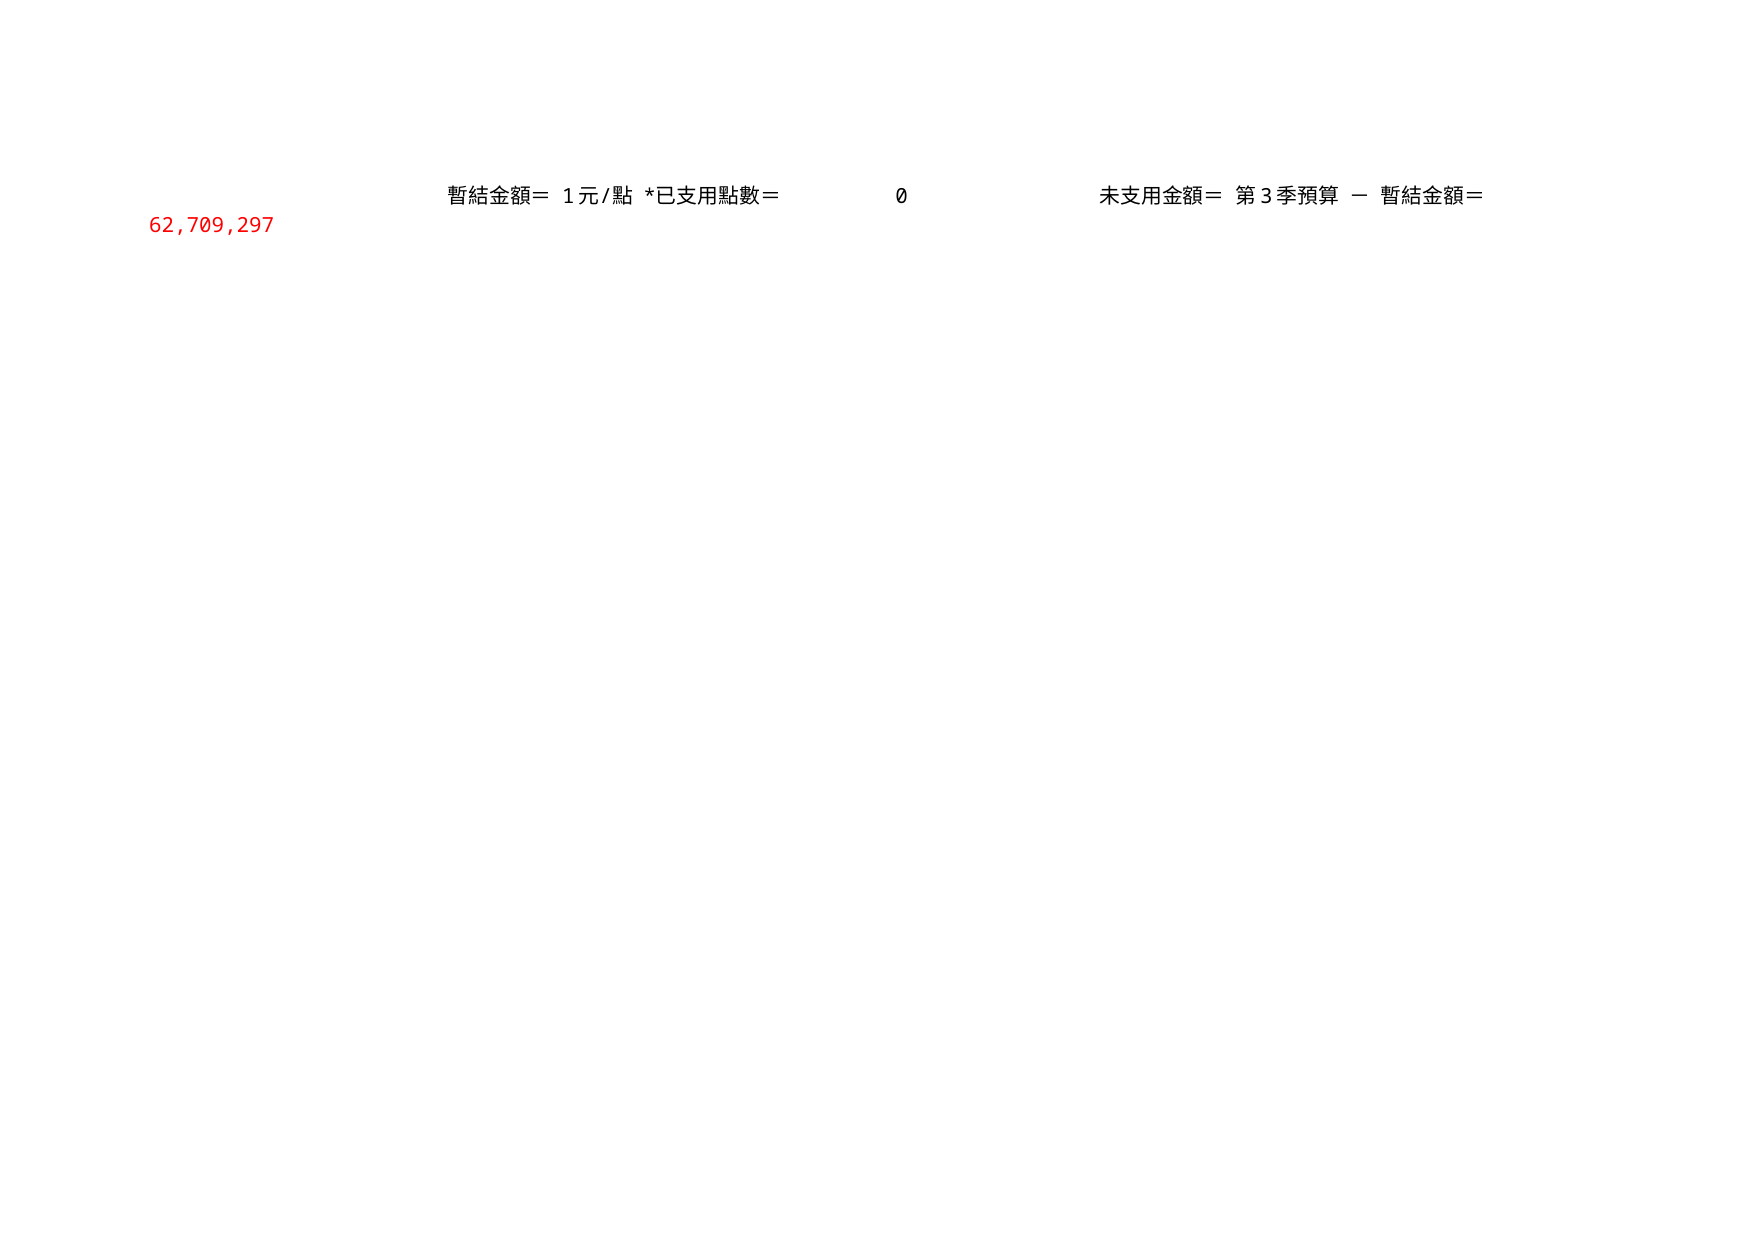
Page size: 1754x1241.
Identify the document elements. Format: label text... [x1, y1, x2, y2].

text 暫結金額＝ 1元/點 *已支用點數＝ 0 未支用金額＝ 第3季預算 － 暫結金額＝ 62,709,297 [147, 180, 1604, 238]
